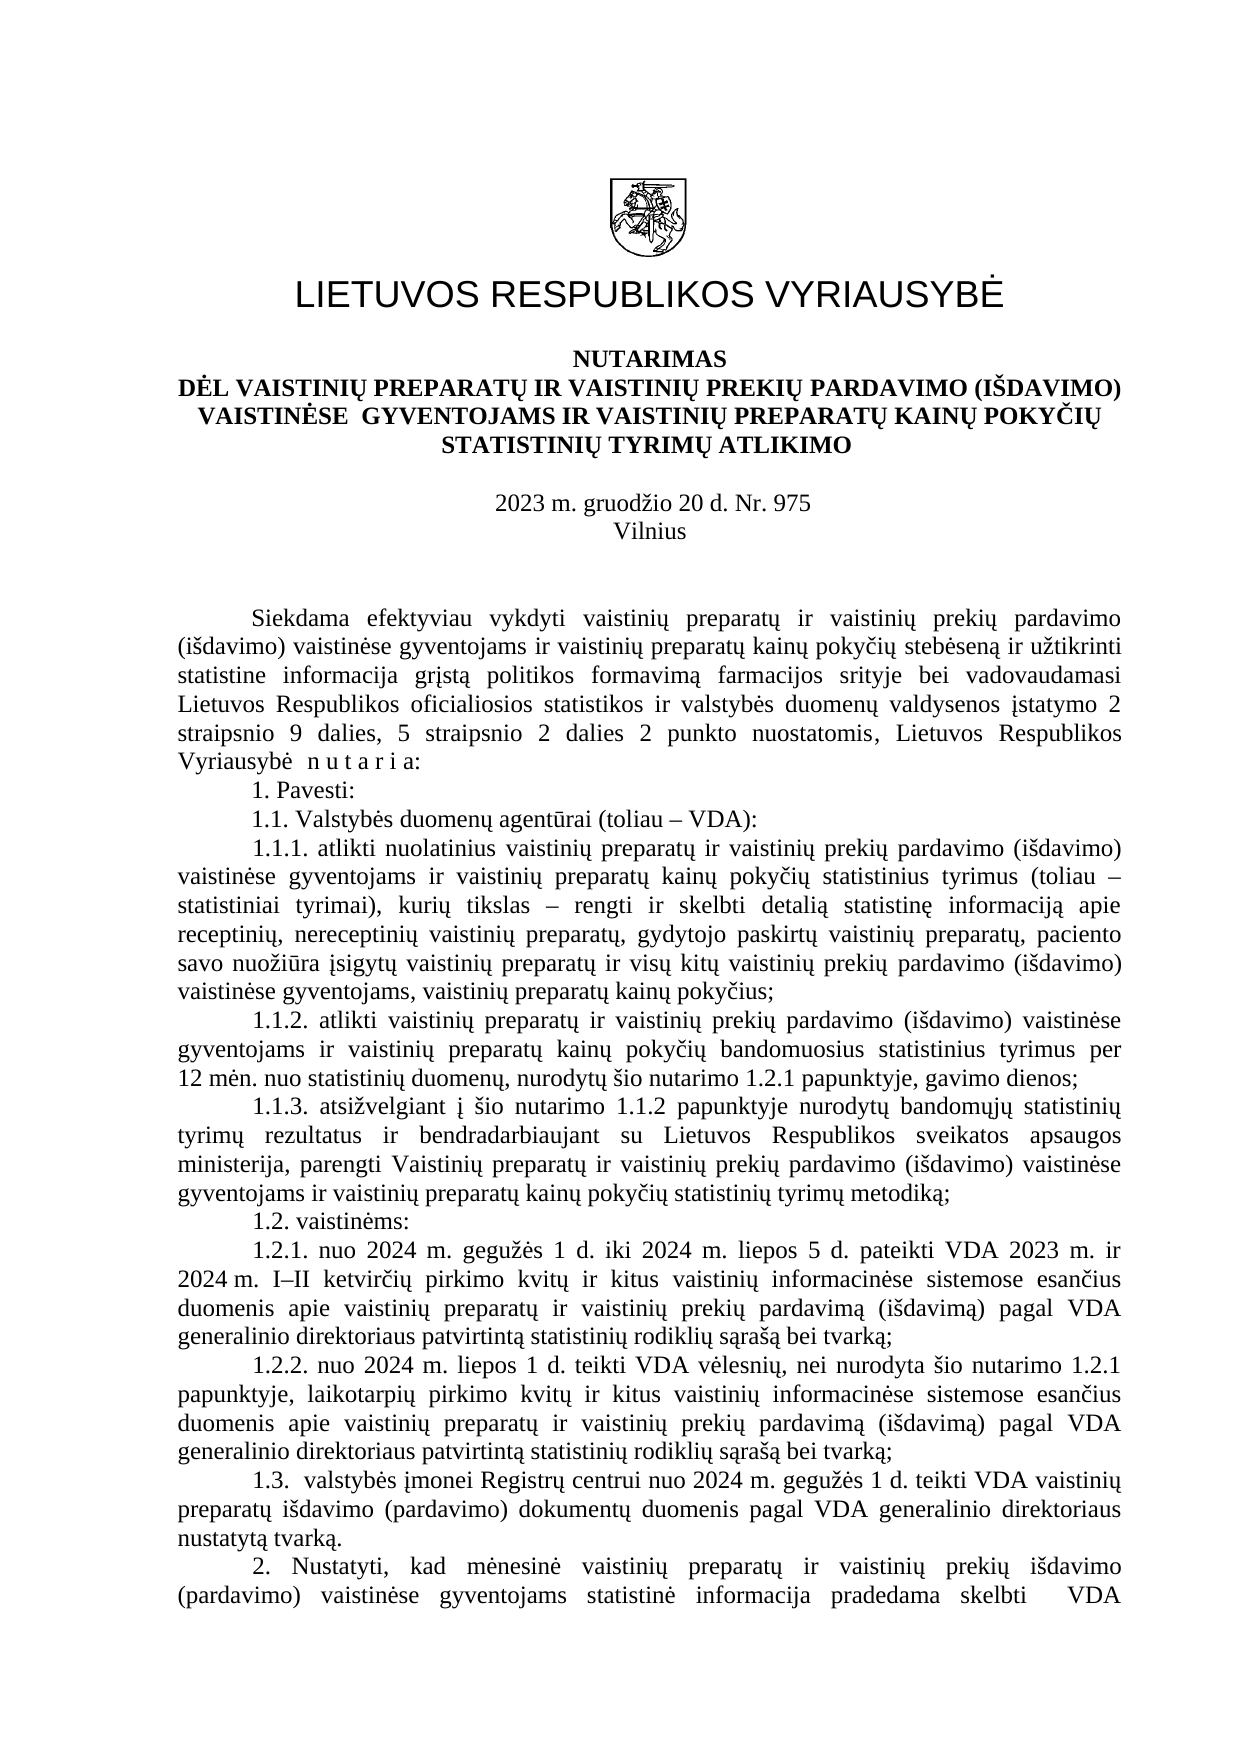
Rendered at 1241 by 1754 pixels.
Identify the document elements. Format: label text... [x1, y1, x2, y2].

text 1.1.3. atsižvelgiant į šio nutarimo 1.1.2 papunktyje nurodytų bandomųjų statistinių tyrimų rezultatus ir bendradarbiaujant su Lietuvos Respublikos sveikatos apsaugos ministerija, parengti Vaistinių preparatų ir vaistinių prekių pardavimo (išdavimo) vaistinėse gyventojams ir vaistinių preparatų kainų pokyčių statistinių tyrimų metodiką; [177, 1091, 1122, 1206]
text 1.1.1. atlikti nuolatinius vaistinių preparatų ir vaistinių prekių pardavimo (išdavimo) vaistinėse gyventojams ir vaistinių preparatų kainų pokyčių statistinius tyrimus (toliau – statistiniai tyrimai), kurių tikslas – rengti ir skelbti detalią statistinę informaciją apie receptinių, nereceptinių vaistinių preparatų, gydytojo paskirtų vaistinių preparatų, paciento savo nuožiūra įsigytų vaistinių preparatų ir visų kitų vaistinių prekių pardavimo (išdavimo) vaistinėse gyventojams, vaistinių preparatų kainų pokyčius; [177, 833, 1122, 1005]
text 1.1. Valstybės duomenų agentūrai (toliau – VDA): [177, 804, 1122, 833]
text 1.3. valstybės įmonei Registrų centrui nuo 2024 m. gegužės 1 d. teikti VDA vaistinių preparatų išdavimo (pardavimo) dokumentų duomenis pagal VDA generalinio direktoriaus nustatytą tvarką. [177, 1465, 1122, 1551]
text 1. Pavesti: [177, 775, 1122, 804]
text Siekdama efektyviau vykdyti vaistinių preparatų ir vaistinių prekių pardavimo (išdavimo) vaistinėse gyventojams ir vaistinių preparatų kainų pokyčių stebėseną ir užtikrinti statistine informacija grįstą politikos formavimą farmacijos srityje bei vadovaudamasi Lietuvos Respublikos oficialiosios statistikos ir valstybės duomenų valdysenos įstatymo 2 straipsnio 9 dalies, 5 straipsnio 2 dalies 2 punkto nuostatomis, Lietuvos Respublikos Vyriausybė nutaria: [177, 603, 1122, 775]
text DĖL vaistinių preparatų ir vaistinių prekių PARDAVIMo (IŠDAVIMo) vaistinėse GYVENTOJAMS ir vaistinių preparatų kainų POKYČIų statistiNIų TYRIMų ATLIKIMO [177, 373, 1122, 459]
text 2. Nustatyti, kad mėnesinė vaistinių preparatų ir vaistinių prekių išdavimo (pardavimo) vaistinėse gyventojams statistinė informacija pradedama skelbti VDA [177, 1551, 1122, 1609]
text 1.2.2. nuo 2024 m. liepos 1 d. teikti VDA vėlesnių, nei nurodyta šio nutarimo 1.2.1 papunktyje, laikotarpių pirkimo kvitų ir kitus vaistinių informacinėse sistemose esančius duomenis apie vaistinių preparatų ir vaistinių prekių pardavimą (išdavimą) pagal VDA generalinio direktoriaus patvirtintą statistinių rodiklių sąrašą bei tvarką; [177, 1350, 1122, 1465]
text Lietuvos Respublikos Vyriausybė [177, 272, 1122, 315]
text 1.2.1. nuo 2024 m. gegužės 1 d. iki 2024 m. liepos 5 d. pateikti VDA 2023 m. ir 2024 m. I–II ketvirčių pirkimo kvitų ir kitus vaistinių informacinėse sistemose esančius duomenis apie vaistinių preparatų ir vaistinių prekių pardavimą (išdavimą) pagal VDA generalinio direktoriaus patvirtintą statistinių rodiklių sąrašą bei tvarką; [177, 1235, 1122, 1350]
text 1.2. vaistinėms: [177, 1206, 1122, 1235]
text Vilnius [177, 516, 1122, 545]
text 2023 m. gruodžio 20 d. Nr. 975 [177, 488, 1122, 516]
text 1.1.2. atlikti vaistinių preparatų ir vaistinių prekių pardavimo (išdavimo) vaistinėse gyventojams ir vaistinių preparatų kainų pokyčių bandomuosius statistinius tyrimus per 12 mėn. nuo statistinių duomenų, nurodytų šio nutarimo 1.2.1 papunktyje, gavimo dienos; [177, 1005, 1122, 1091]
text nutarimas [177, 344, 1122, 373]
